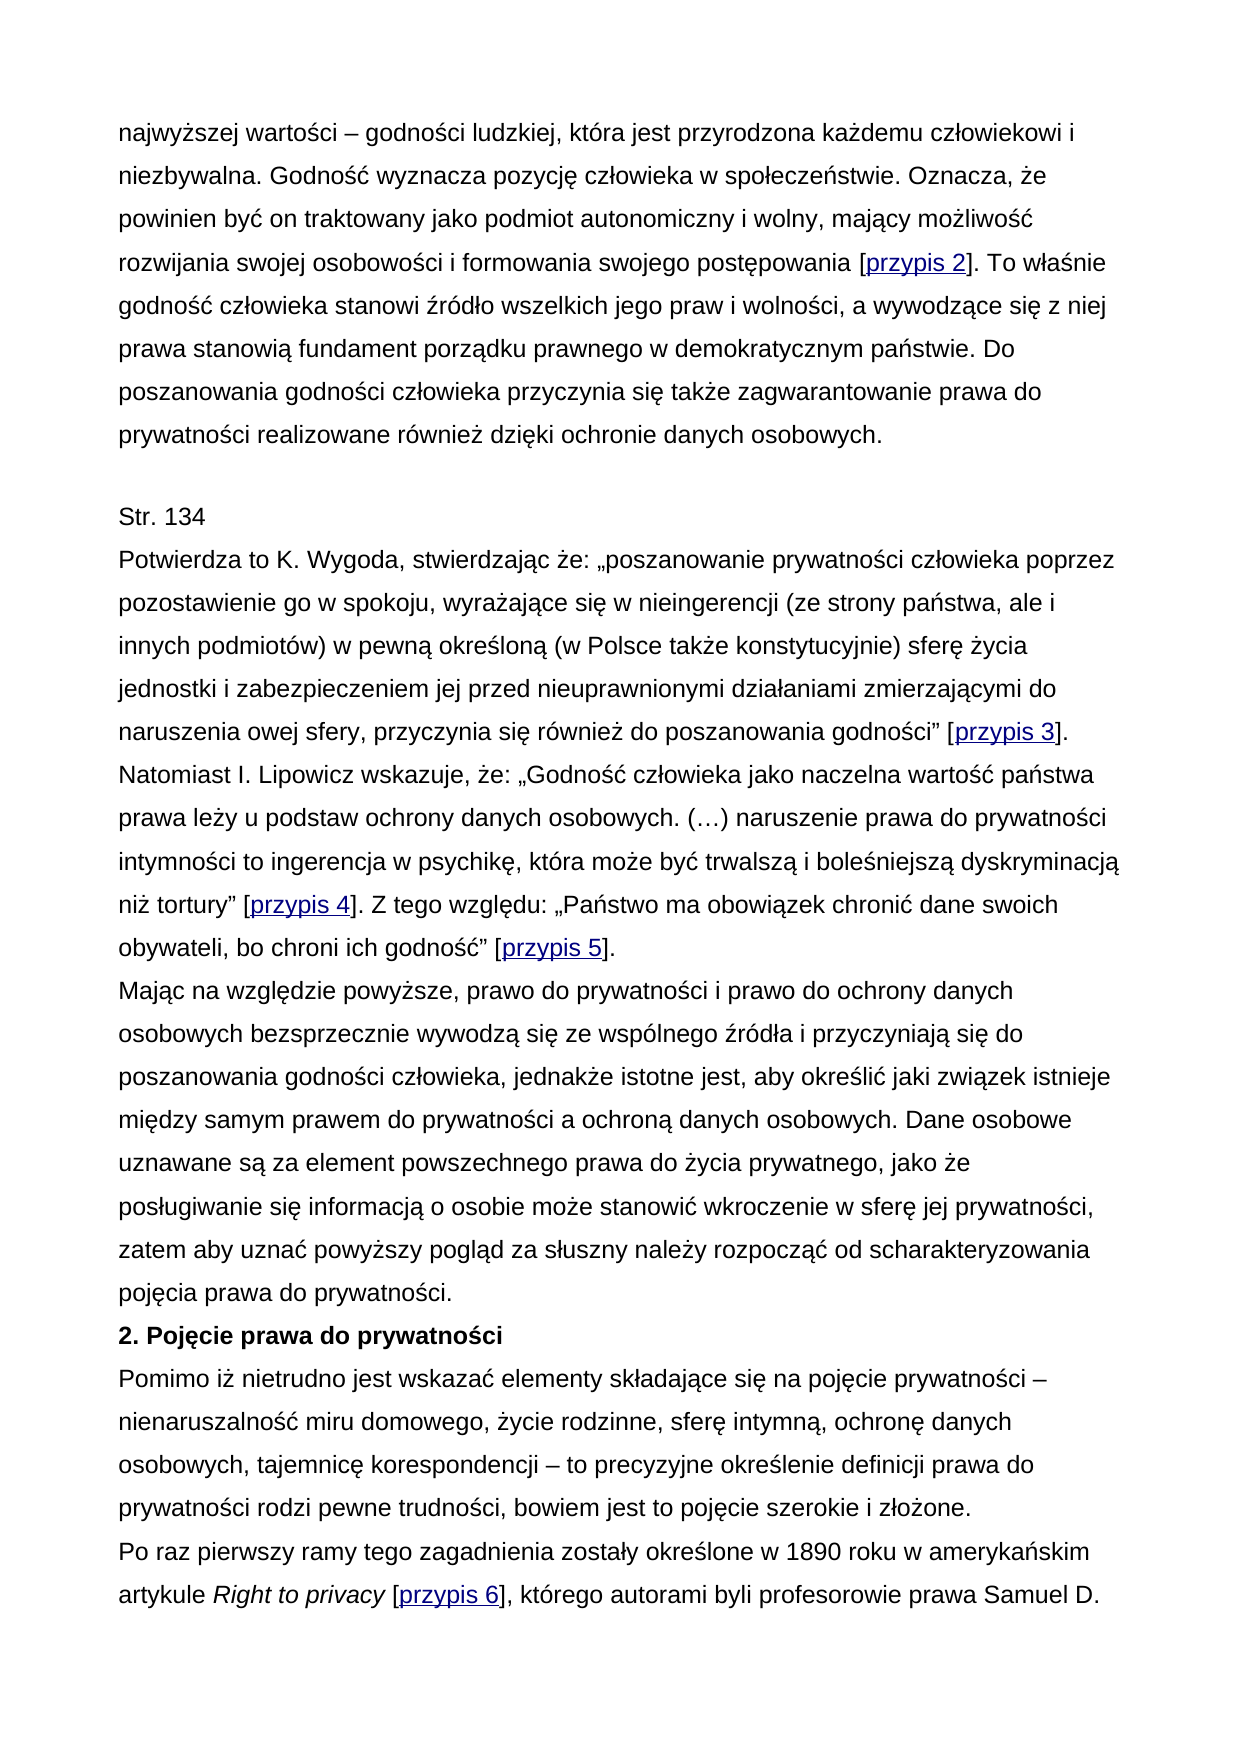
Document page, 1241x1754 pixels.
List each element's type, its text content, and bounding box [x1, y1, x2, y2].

text Str. 134 [118, 501, 1122, 530]
text najwyższej wartości – godności ludzkiej, która jest przyrodzona każdemu człowiekowi i niezbywalna. Godność wyznacza pozycję człowieka w społeczeństwie. Oznacza, że powinien być on traktowany jako podmiot autonomiczny i wolny, mający możliwość rozwijania swojej osobowości i formowania swojego postępowania [przypis 2]. To właśnie godność człowieka stanowi źródło wszelkich jego praw i wolności, a wywodzące się z niej prawa stanowią fundament porządku prawnego w demokratycznym państwie. Do poszanowania godności człowieka przyczynia się także zagwarantowanie prawa do prywatności realizowane również dzięki ochronie danych osobowych. [118, 118, 1122, 449]
text Po raz pierwszy ramy tego zagadnienia zostały określone w 1890 roku w amerykańskim artykule Right to privacy [przypis 6], którego autorami byli profesorowie prawa Samuel D. [118, 1536, 1122, 1608]
text Mając na względzie powyższe, prawo do prywatności i prawo do ochrony danych osobowych bezsprzecznie wywodzą się ze wspólnego źródła i przyczyniają się do poszanowania godności człowieka, jednakże istotne jest, aby określić jaki związek istnieje między samym prawem do prywatności a ochroną danych osobowych. Dane osobowe uznawane są za element powszechnego prawa do życia prywatnego, jako że posługiwanie się informacją o osobie może stanowić wkroczenie w sferę jej prywatności, zatem aby uznać powyższy pogląd za słuszny należy rozpocząć od scharakteryzowania pojęcia prawa do prywatności. [118, 976, 1122, 1306]
subtitle 2. Pojęcie prawa do prywatności [118, 1321, 1122, 1349]
text Pomimo iż nietrudno jest wskazać elementy składające się na pojęcie prywatności – nienaruszalność miru domowego, życie rodzinne, sferę intymną, ochronę danych osobowych, tajemnicę korespondencji – to precyzyjne określenie definicji prawa do prywatności rodzi pewne trudności, bowiem jest to pojęcie szerokie i złożone. [118, 1364, 1122, 1522]
text Potwierdza to K. Wygoda, stwierdzając że: „poszanowanie prywatności człowieka poprzez pozostawienie go w spokoju, wyrażające się w nieingerencji (ze strony państwa, ale i innych podmiotów) w pewną określoną (w Polsce także konstytucyjnie) sferę życia jednostki i zabezpieczeniem jej przed nieuprawnionymi działaniami zmierzającymi do naruszenia owej sfery, przyczynia się również do poszanowania godności” [przypis 3]. Natomiast I. Lipowicz wskazuje, że: „Godność człowieka jako naczelna wartość państwa prawa leży u podstaw ochrony danych osobowych. (…) naruszenie prawa do prywatności intymności to ingerencja w psychikę, która może być trwalszą i boleśniejszą dyskryminacją niż tortury” [przypis 4]. Z tego względu: „Państwo ma obowiązek chronić dane swoich obywateli, bo chroni ich godność” [przypis 5]. [118, 544, 1122, 961]
